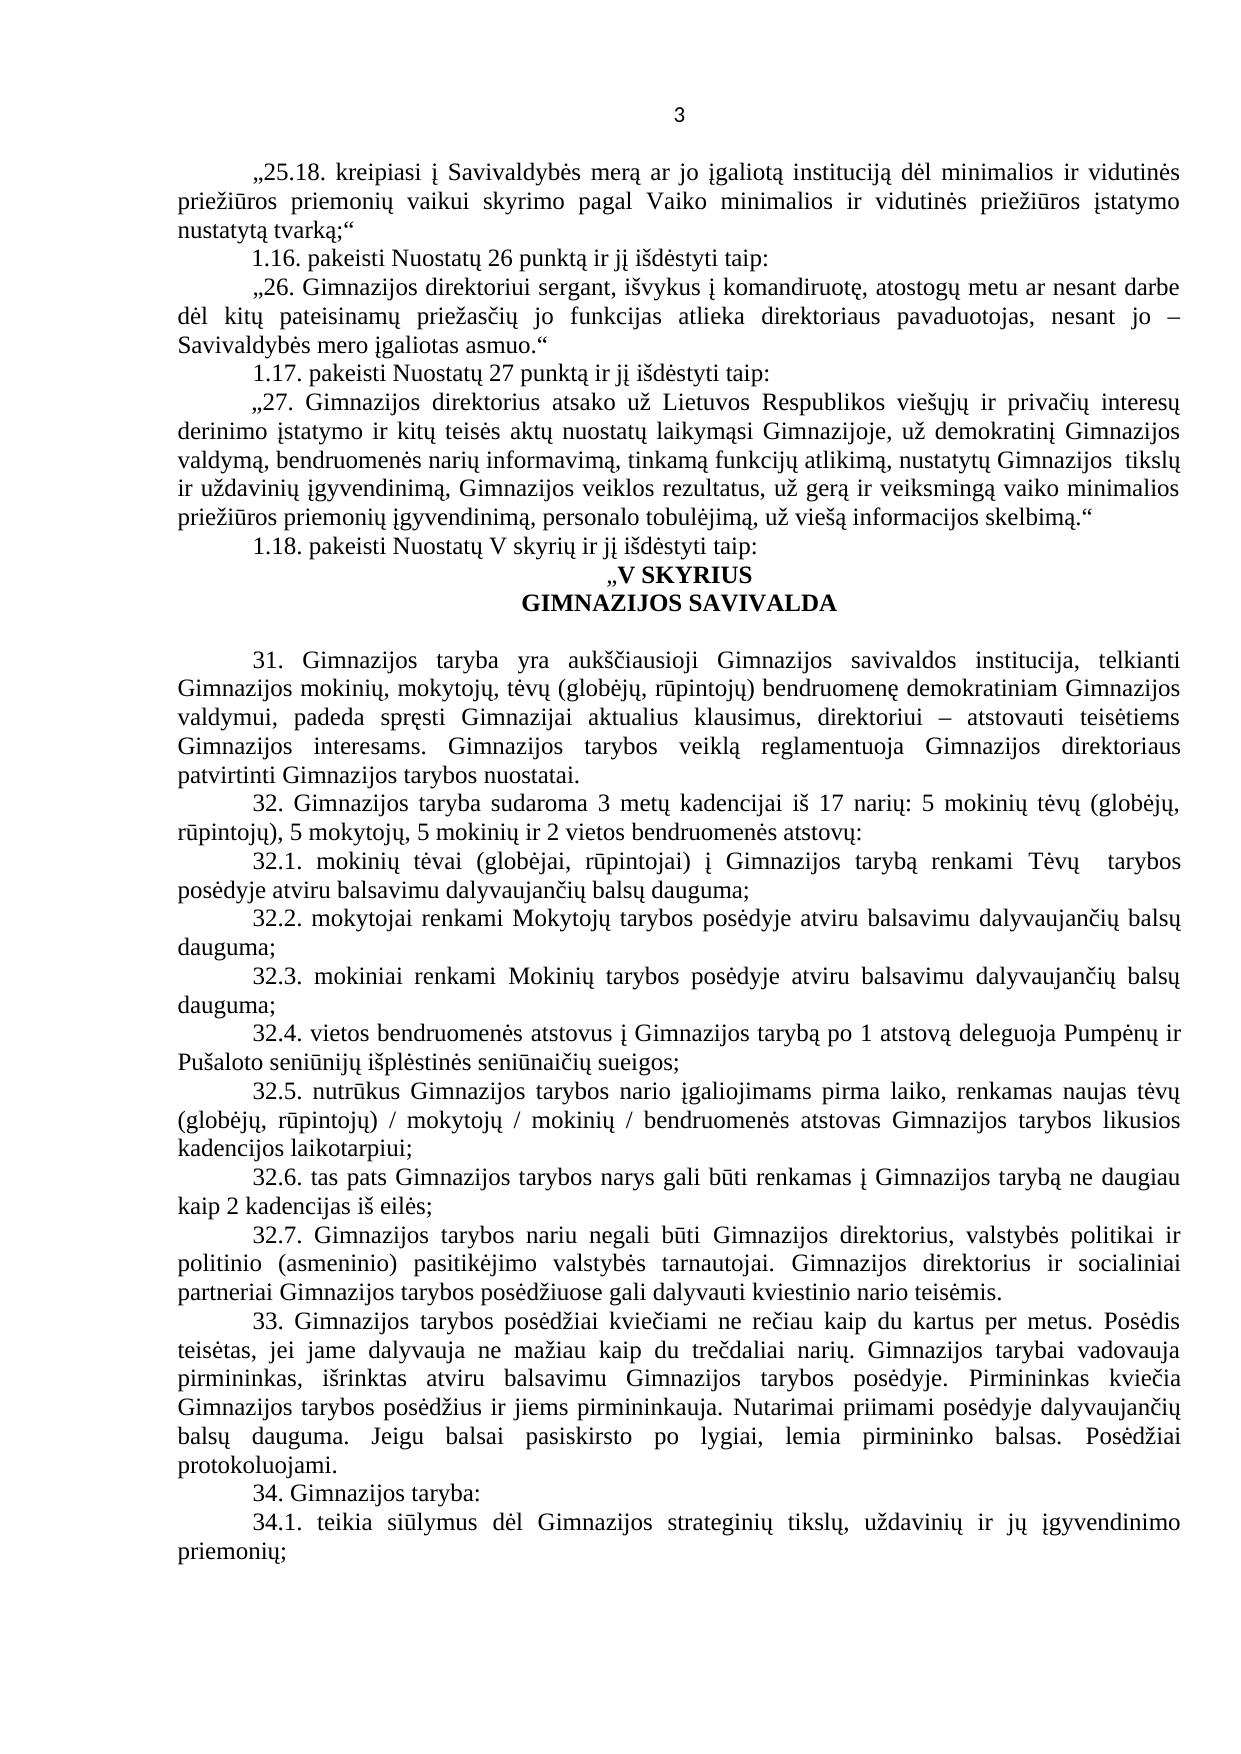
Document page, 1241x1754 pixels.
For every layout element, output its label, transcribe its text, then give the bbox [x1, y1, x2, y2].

text „25.18. kreipiasi į Savivaldybės merą ar jo įgaliotą instituciją dėl minimalios ir vidutinės priežiūros priemonių vaikui skyrimo pagal Vaiko minimalios ir vidutinės priežiūros įstatymo nustatytą tvarką;“ [177, 157, 1181, 243]
text 34.1. teikia siūlymus dėl Gimnazijos strateginių tikslų, uždavinių ir jų įgyvendinimo priemonių; [177, 1507, 1181, 1565]
text 34. Gimnazijos taryba: [177, 1478, 1181, 1507]
text 31. Gimnazijos taryba yra aukščiausioji Gimnazijos savivaldos institucija, telkianti Gimnazijos mokinių, mokytojų, tėvų (globėjų, rūpintojų) bendruomenę demokratiniam Gimnazijos valdymui, padeda spręsti Gimnazijai aktualius klausimus, direktoriui – atstovauti teisėtiems Gimnazijos interesams. Gimnazijos tarybos veiklą reglamentuoja Gimnazijos direktoriaus patvirtinti Gimnazijos tarybos nuostatai. [177, 645, 1181, 788]
text „27. Gimnazijos direktorius atsako už Lietuvos Respublikos viešųjų ir privačių interesų derinimo įstatymo ir kitų teisės aktų nuostatų laikymąsi Gimnazijoje, už demokratinį Gimnazijos valdymą, bendruomenės narių informavimą, tinkamą funkcijų atlikimą, nustatytų Gimnazijos tikslų ir uždavinių įgyvendinimą, Gimnazijos veiklos rezultatus, už gerą ir veiksmingą vaiko minimalios priežiūros priemonių įgyvendinimą, personalo tobulėjimą, už viešą informacijos skelbimą.“ [177, 387, 1181, 531]
text 32.6. tas pats Gimnazijos tarybos narys gali būti renkamas į Gimnazijos tarybą ne daugiau kaip 2 kadencijas iš eilės; [177, 1162, 1181, 1220]
text 33. Gimnazijos tarybos posėdžiai kviečiami ne rečiau kaip du kartus per metus. Posėdis teisėtas, jei jame dalyvauja ne mažiau kaip du trečdaliai narių. Gimnazijos tarybai vadovauja pirmininkas, išrinktas atviru balsavimu Gimnazijos tarybos posėdyje. Pirmininkas kviečia Gimnazijos tarybos posėdžius ir jiems pirmininkauja. Nutarimai priimami posėdyje dalyvaujančių balsų dauguma. Jeigu balsai pasiskirsto po lygiai, lemia pirmininko balsas. Posėdžiai protokoluojami. [177, 1306, 1181, 1478]
text „V SKYRIUS [177, 560, 1181, 588]
text 1.18. pakeisti Nuostatų V skyrių ir jį išdėstyti taip: [177, 531, 1181, 560]
text 1.17. pakeisti Nuostatų 27 punktą ir jį išdėstyti taip: [177, 358, 1181, 387]
text GIMNAZIJOS SAVIVALDA [177, 588, 1181, 617]
text 32. Gimnazijos taryba sudaroma 3 metų kadencijai iš 17 narių: 5 mokinių tėvų (globėjų, rūpintojų), 5 mokytojų, 5 mokinių ir 2 vietos bendruomenės atstovų: [177, 788, 1181, 846]
text 32.5. nutrūkus Gimnazijos tarybos nario įgaliojimams pirma laiko, renkamas naujas tėvų (globėjų, rūpintojų) / mokytojų / mokinių / bendruomenės atstovas Gimnazijos tarybos likusios kadencijos laikotarpiui; [177, 1076, 1181, 1162]
text 32.1. mokinių tėvai (globėjai, rūpintojai) į Gimnazijos tarybą renkami Tėvų tarybos posėdyje atviru balsavimu dalyvaujančių balsų dauguma; [177, 846, 1181, 903]
text 1.16. pakeisti Nuostatų 26 punktą ir jį išdėstyti taip: [177, 243, 1181, 272]
text 32.4. vietos bendruomenės atstovus į Gimnazijos tarybą po 1 atstovą deleguoja Pumpėnų ir Pušaloto seniūnijų išplėstinės seniūnaičių sueigos; [177, 1018, 1181, 1076]
text 32.2. mokytojai renkami Mokytojų tarybos posėdyje atviru balsavimu dalyvaujančių balsų dauguma; [177, 903, 1181, 961]
text 32.3. mokiniai renkami Mokinių tarybos posėdyje atviru balsavimu dalyvaujančių balsų dauguma; [177, 961, 1181, 1018]
text „26. Gimnazijos direktoriui sergant, išvykus į komandiruotę, atostogų metu ar nesant darbe dėl kitų pateisinamų priežasčių jo funkcijas atlieka direktoriaus pavaduotojas, nesant jo – Savivaldybės mero įgaliotas asmuo.“ [177, 272, 1181, 358]
text 32.7. Gimnazijos tarybos nariu negali būti Gimnazijos direktorius, valstybės politikai ir politinio (asmeninio) pasitikėjimo valstybės tarnautojai. Gimnazijos direktorius ir socialiniai partneriai Gimnazijos tarybos posėdžiuose gali dalyvauti kviestinio nario teisėmis. [177, 1220, 1181, 1306]
